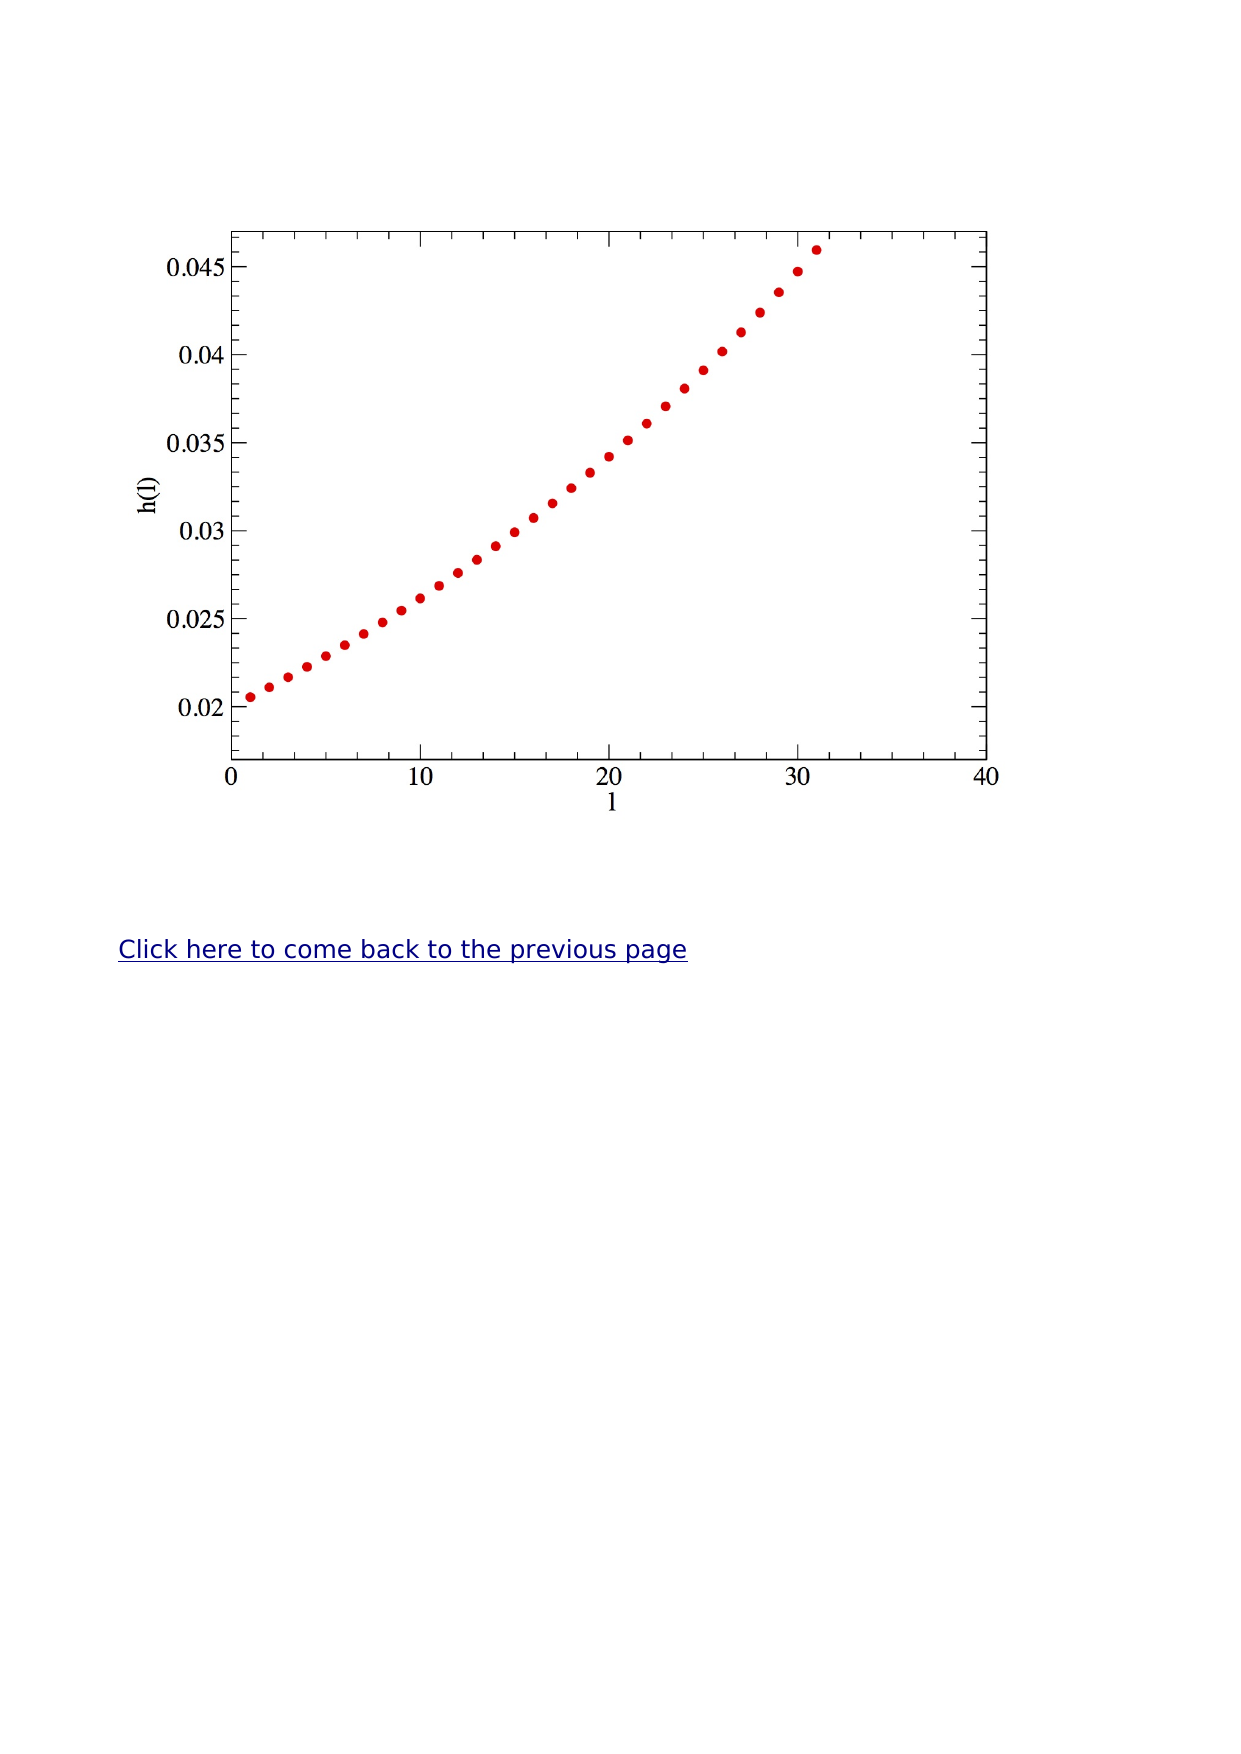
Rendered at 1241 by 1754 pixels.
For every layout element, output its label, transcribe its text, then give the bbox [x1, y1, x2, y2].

text Click here to come back to the previous page [118, 936, 1122, 965]
picture [118, 118, 1123, 894]
